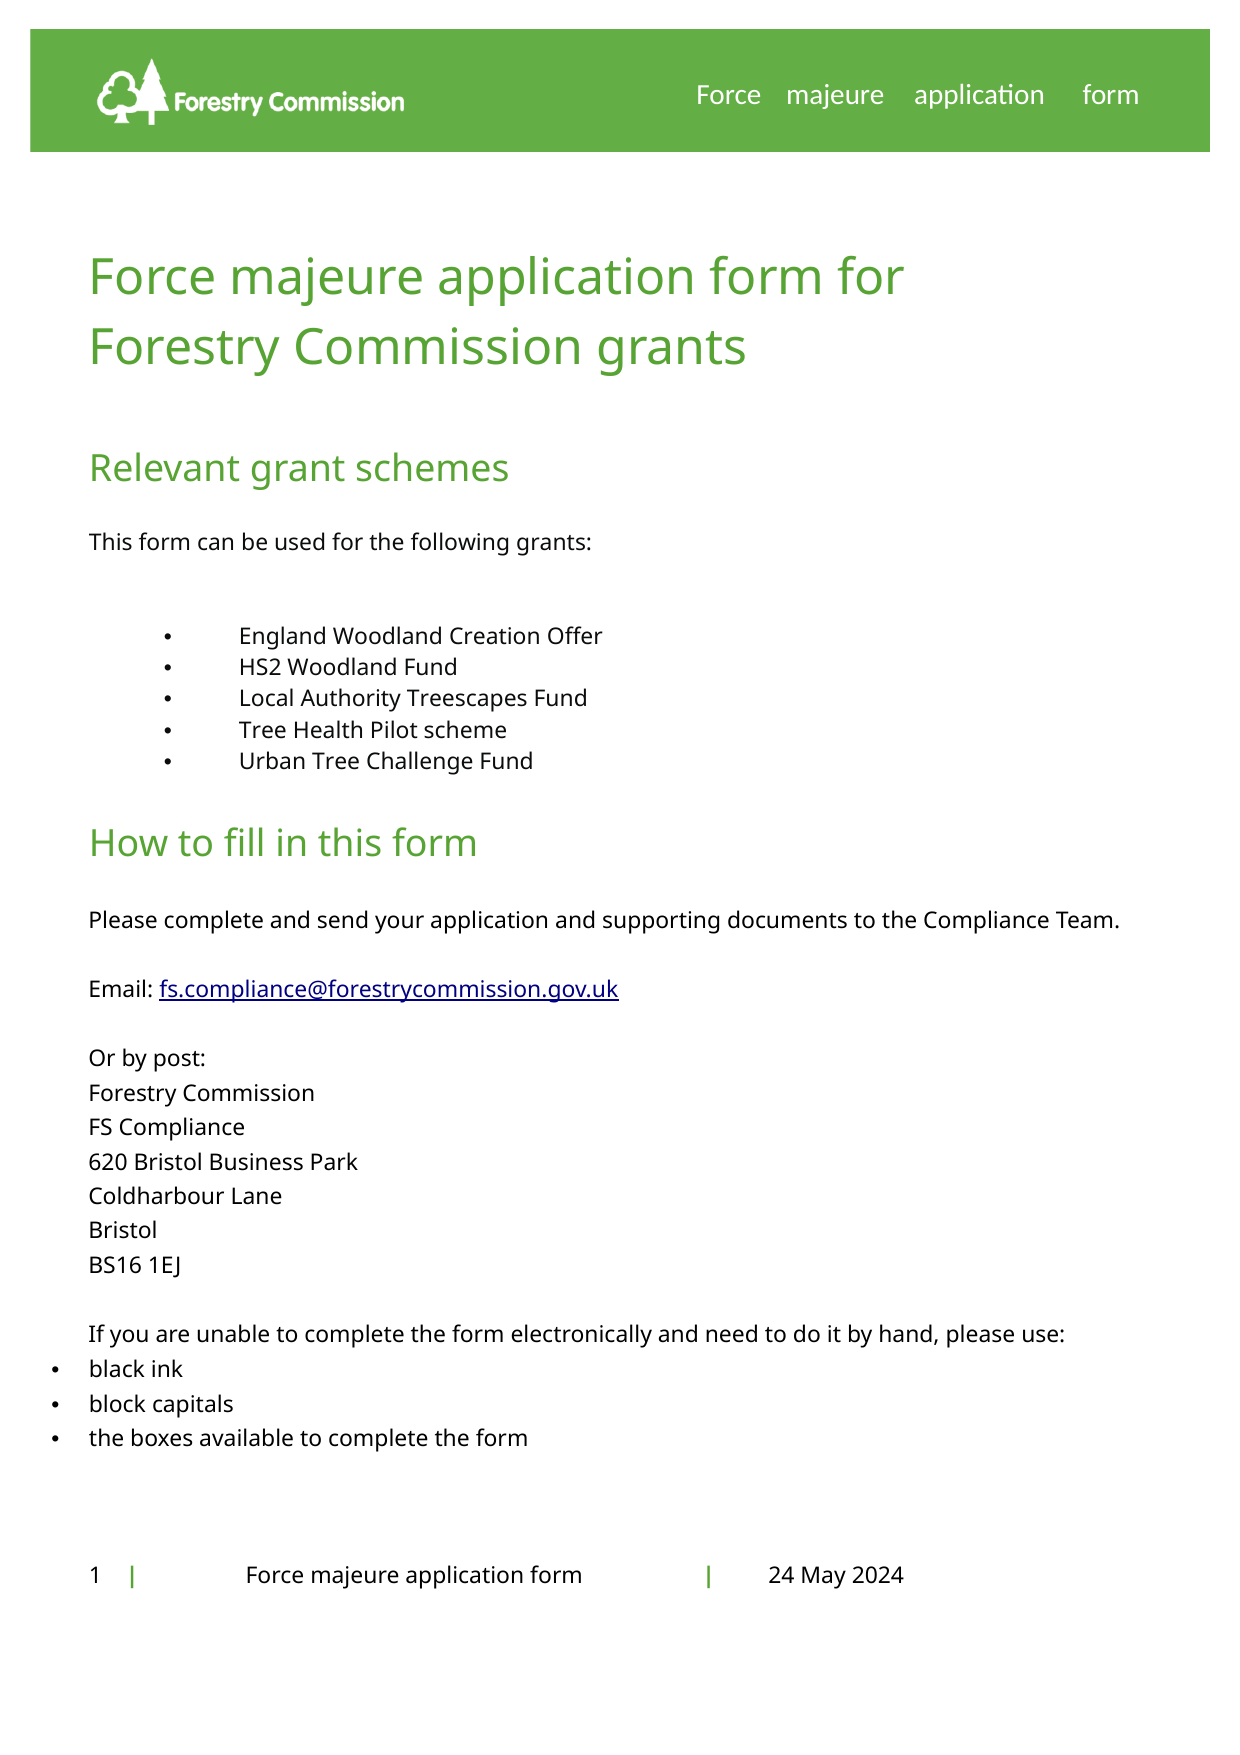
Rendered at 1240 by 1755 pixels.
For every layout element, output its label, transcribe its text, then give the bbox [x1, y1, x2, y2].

list Tree Health Pilot scheme [164, 714, 1183, 745]
text Forestry Commission [88, 1077, 1183, 1108]
text Email: fs.compliance@forestrycommission.gov.uk [88, 973, 1183, 1004]
list HS2 Woodland Fund [164, 651, 1183, 682]
text Relevant grant schemes [89, 389, 1183, 492]
text Or by post: [88, 1042, 1183, 1073]
text Force majeure application form for [89, 241, 1183, 309]
list the boxes available to complete the form [51, 1422, 1116, 1454]
text If you are unable to complete the form electronically and need to do it by hand, please use: [88, 1318, 1116, 1349]
text FS Compliance 620 Bristol Business Park Coldharbour Lane Bristol [88, 1111, 1183, 1246]
list Local Authority Treescapes Fund [164, 682, 1183, 714]
text Forestry Commission grants [88, 311, 1183, 379]
text Please complete and send your application and supporting documents to the Compliance Team. [88, 904, 1183, 935]
text BS16 1EJ [88, 1249, 1183, 1280]
list black ink [51, 1353, 1116, 1384]
text How to fill in this form [89, 816, 1183, 867]
text This form can be used for the following grants: [89, 526, 1183, 557]
list Urban Tree Challenge Fund [164, 745, 1183, 776]
list block capitals [51, 1388, 1116, 1419]
list England Woodland Creation Offer [164, 620, 1183, 651]
